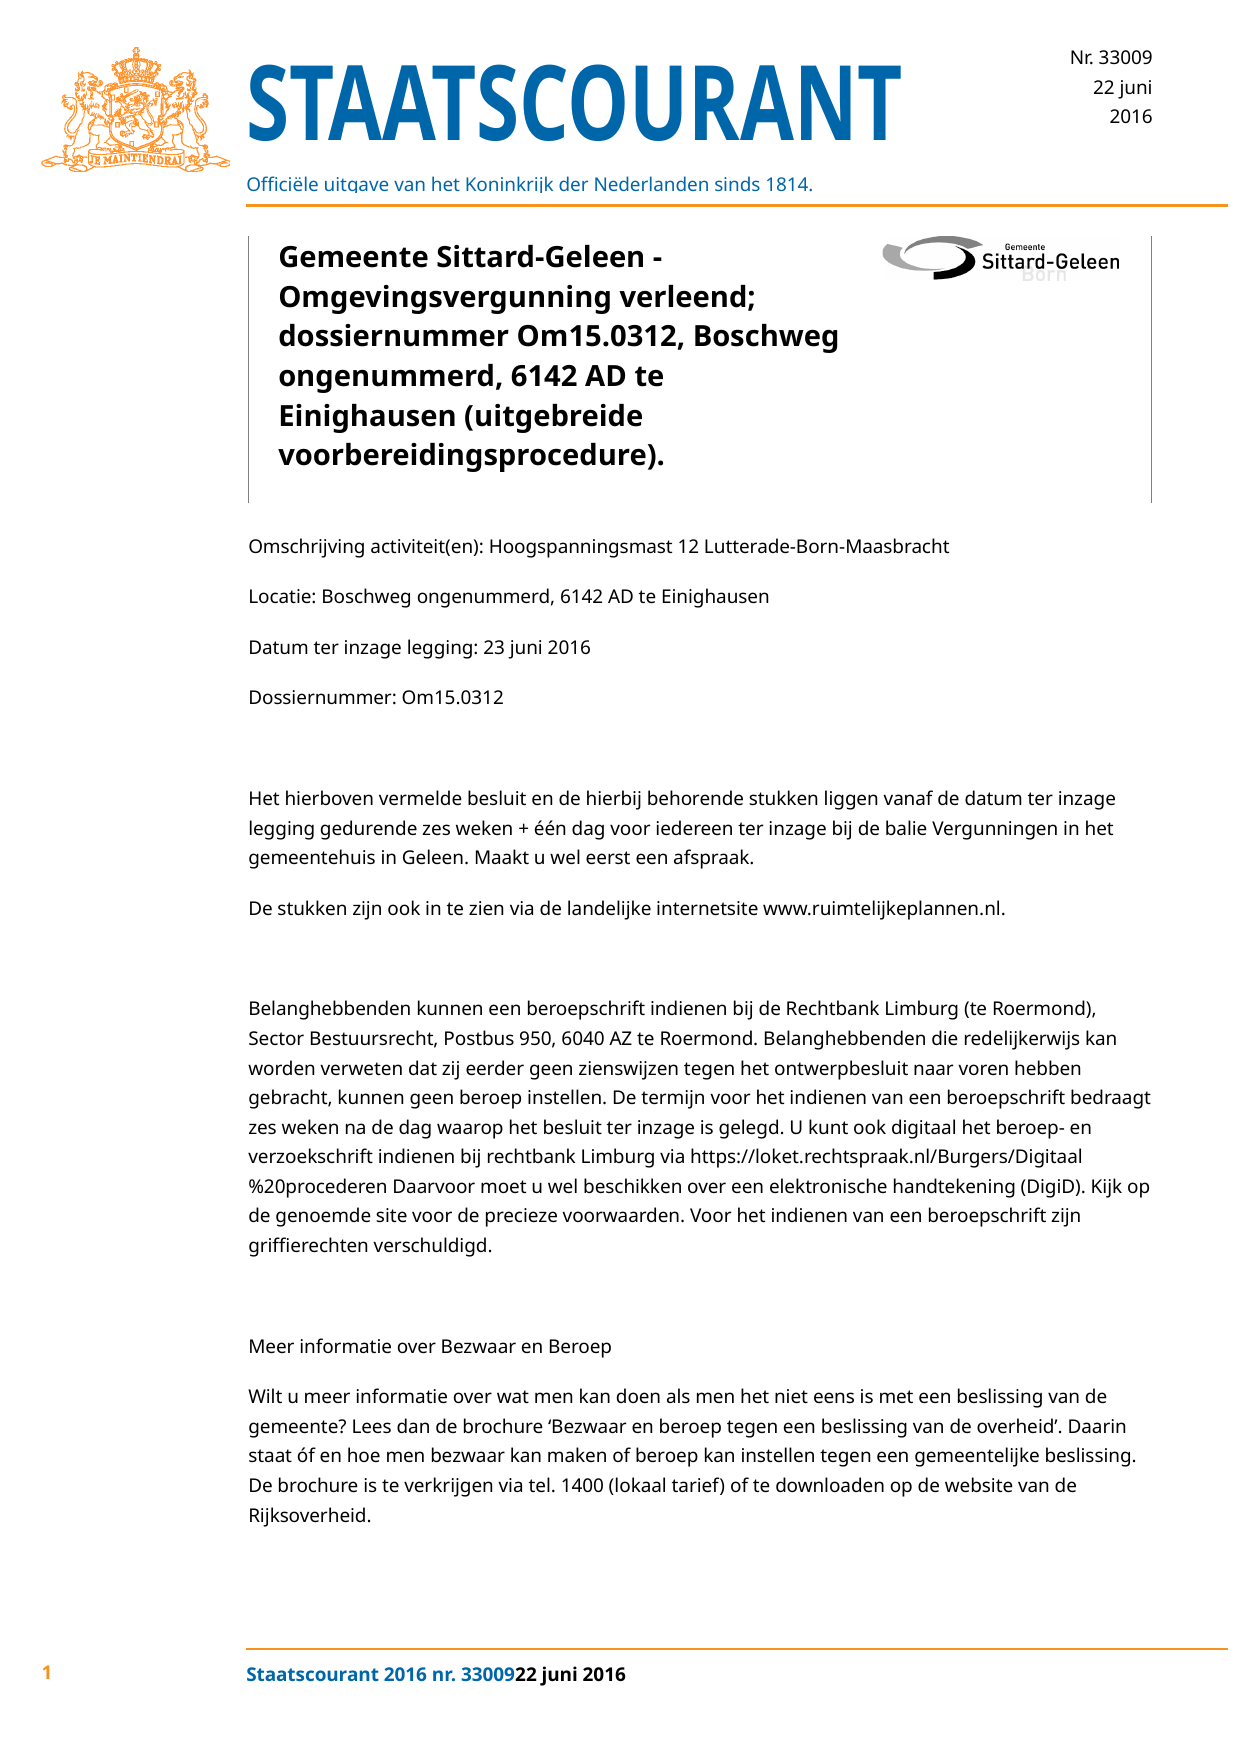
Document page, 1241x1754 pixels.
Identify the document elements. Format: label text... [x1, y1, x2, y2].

table_header [850, 236, 1151, 503]
text Datum ter inzage legging: 23 juni 2016 [248, 634, 1152, 659]
text Omschrijving activiteit(en): Hoogspanningsmast 12 Lutterade-Born-Maasbracht [248, 533, 1152, 559]
text De stukken zijn ook in te zien via de landelijke internetsite www.ruimtelijkeplannen.nl. [248, 895, 1152, 920]
text Dossiernummer: Om15.0312 [248, 684, 1152, 710]
text Meer informatie over Bezwaar en Beroep [248, 1333, 1152, 1359]
table_header Gemeente Sittard-Geleen - Omgevingsvergunning verleend; dossiernummer Om15.0312, Boschweg ongenummerd, 6142 AD te Einighausen (uitgebreide voorbereidingsprocedure). [249, 236, 850, 503]
text Locatie: Boschweg ongenummerd, 6142 AD te Einighausen [248, 583, 1152, 609]
text Het hierboven vermelde besluit en de hierbij behorende stukken liggen vanaf de datum ter inzage legging gedurende zes weken + één dag voor iedereen ter inzage bij de balie Vergunningen in het gemeentehuis in Geleen. Maakt u wel eerst een afspraak. [248, 785, 1152, 870]
picture [882, 236, 1119, 281]
picture [41, 47, 231, 172]
text Belanghebbenden kunnen een beroepschrift indienen bij de Rechtbank Limburg (te Roermond), Sector Bestuursrecht, Postbus 950, 6040 AZ te Roermond. Belanghebbenden die redelijkerwijs kan worden verweten dat zij eerder geen zienswijzen tegen het ontwerpbesluit naar voren hebben gebracht, kunnen geen beroep instellen. De termijn voor het indienen van een beroepschrift bedraagt zes weken na de dag waarop het besluit ter inzage is gelegd. U kunt ook digitaal het beroep- en verzoekschrift indienen bij rechtbank Limburg via https://loket.rechtspraak.nl/Burgers/Digitaal%20procederen Daarvoor moet u wel beschikken over een elektronische handtekening (DigiD). Kijk op de genoemde site voor de precieze voorwaarden. Voor het indienen van een beroepschrift zijn griffierechten verschuldigd. [248, 996, 1152, 1258]
text Wilt u meer informatie over wat men kan doen als men het niet eens is met een beslissing van de gemeente? Lees dan de brochure ‘Bezwaar en beroep tegen een beslissing van de overheid’. Daarin staat óf en hoe men bezwaar kan maken of beroep kan instellen tegen een gemeentelijke beslissing. De brochure is te verkrijgen via tel. 1400 (lokaal tarief) of te downloaden op de website van de Rijksoverheid. [248, 1383, 1152, 1527]
